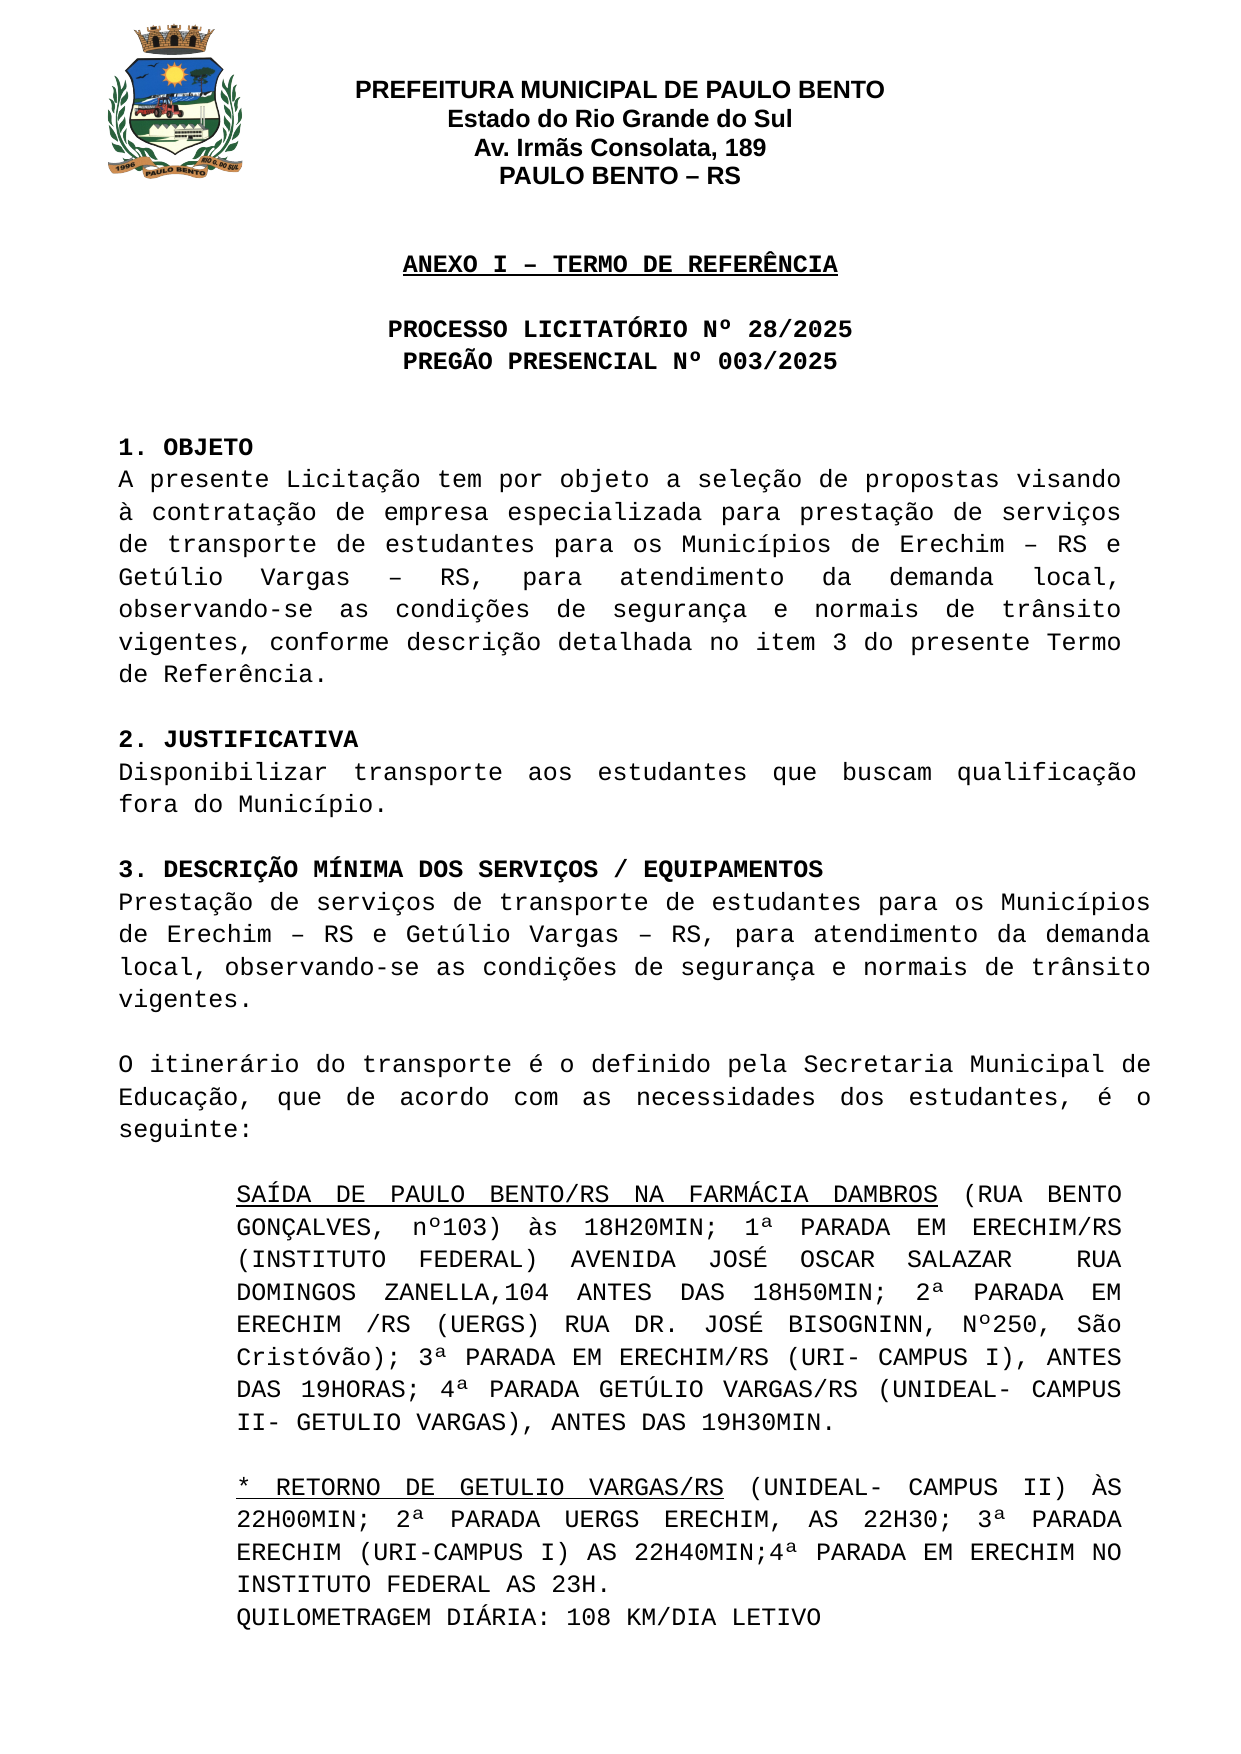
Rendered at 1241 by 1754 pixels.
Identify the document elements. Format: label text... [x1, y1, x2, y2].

text QUILOMETRAGEM DIÁRIA: 108 KM/DIA LETIVO [236, 1604, 1122, 1633]
subtitle PREGÃO PRESENCIAL Nº 003/2025 [118, 349, 1122, 377]
picture [107, 23, 243, 179]
text 1. OBJETO [118, 434, 1122, 463]
text Disponibilizar transporte aos estudantes que buscam qualificação fora do Município. [118, 759, 1137, 820]
subtitle ANEXO I – TERMO DE REFERÊNCIA [118, 251, 1122, 279]
text A presente Licitação tem por objeto a seleção de propostas visando à contratação de empresa especializada para prestação de serviços de transporte de estudantes para os Municípios de Erechim – RS e Getúlio Vargas – RS, para atendimento da demanda local, observando-se as condições de segurança e normais de trânsito vigentes, conforme descrição detalhada no item 3 do presente Termo de Referência. [118, 467, 1122, 690]
text SAÍDA DE PAULO BENTO/RS NA FARMÁCIA DAMBROS (RUA BENTO GONÇALVES, nº103) às 18H20MIN; 1ª PARADA EM ERECHIM/RS (INSTITUTO FEDERAL) AVENIDA JOSÉ OSCAR SALAZAR RUA DOMINGOS ZANELLA,104 ANTES DAS 18H50MIN; 2ª PARADA EM ERECHIM /RS (UERGS) RUA DR. JOSÉ BISOGNINN, Nº250, São Cristóvão); 3ª PARADA EM ERECHIM/RS (URI- CAMPUS I), ANTES DAS 19HORAS; 4ª PARADA GETÚLIO VARGAS/RS (UNIDEAL- CAMPUS II- GETULIO VARGAS), ANTES DAS 19H30MIN. [236, 1182, 1122, 1438]
text 3. DESCRIÇÃO MÍNIMA DOS SERVIÇOS / EQUIPAMENTOS [118, 857, 1122, 885]
text * RETORNO DE GETULIO VARGAS/RS (UNIDEAL- CAMPUS II) ÀS 22H00MIN; 2ª PARADA UERGS ERECHIM, AS 22H30; 3ª PARADA ERECHIM (URI-CAMPUS I) AS 22H40MIN;4ª PARADA EM ERECHIM NO INSTITUTO FEDERAL AS 23H. [236, 1474, 1122, 1600]
text Prestação de serviços de transporte de estudantes para os Municípios de Erechim – RS e Getúlio Vargas – RS, para atendimento da demanda local, observando-se as condições de segurança e normais de trânsito vigentes. [118, 889, 1152, 1015]
text O itinerário do transporte é o definido pela Secretaria Municipal de Educação, que de acordo com as necessidades dos estudantes, é o seguinte: [118, 1052, 1152, 1145]
text 2. JUSTIFICATIVA [118, 727, 1122, 755]
subtitle PROCESSO LICITATÓRIO Nº 28/2025 [118, 316, 1122, 344]
